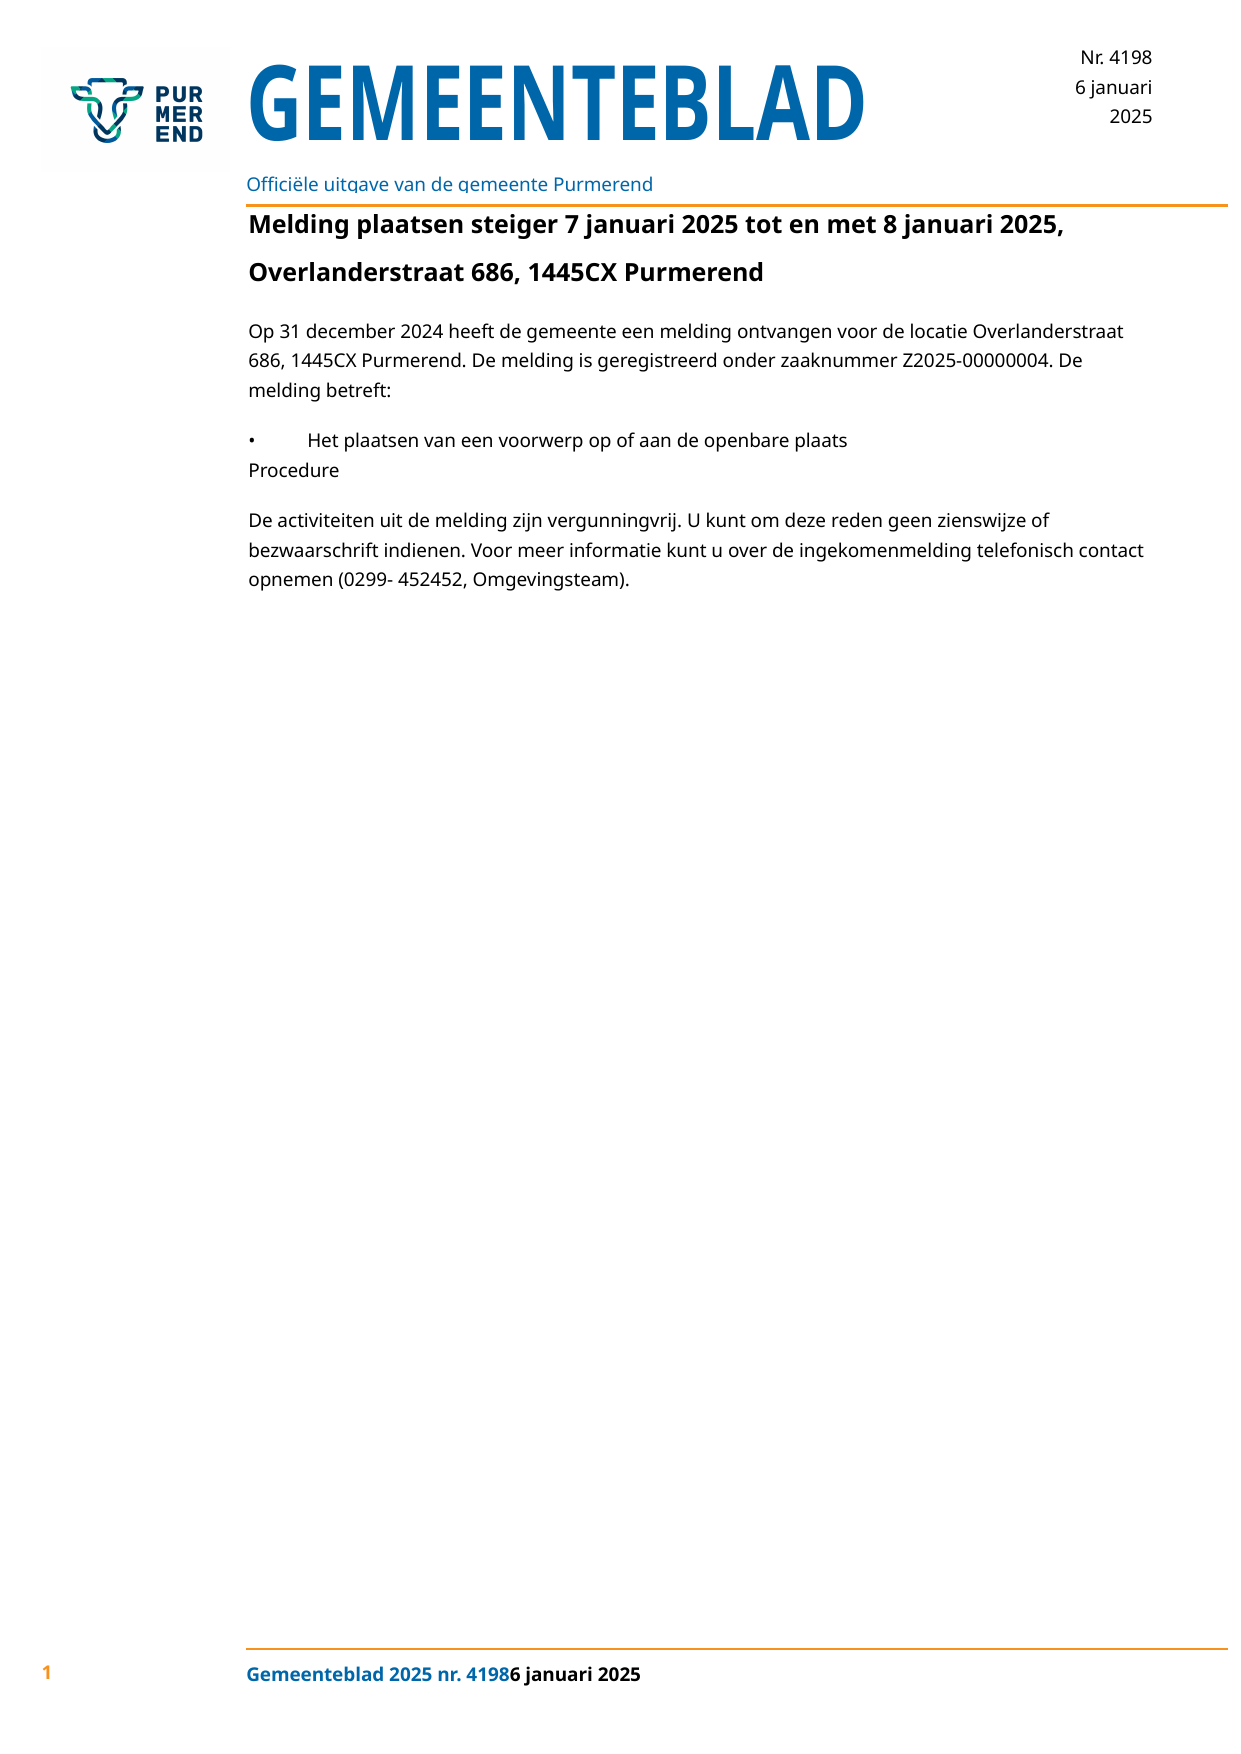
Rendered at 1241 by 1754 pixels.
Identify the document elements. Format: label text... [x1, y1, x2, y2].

text Procedure [248, 457, 1152, 483]
text Op 31 december 2024 heeft de gemeente een melding ontvangen voor de locatie Overlanderstraat 686, 1445CX Purmerend. De melding is geregistreerd onder zaaknummer Z2025-00000004. De melding betreft: [248, 318, 1152, 403]
text De activiteiten uit de melding zijn vergunningvrij. U kunt om deze reden geen zienswijze of bezwaarschrift indienen. Voor meer informatie kunt u over de ingekomenmelding telefonisch contact opnemen (0299- 452452, Omgevingsteam). [248, 507, 1152, 592]
list Het plaatsen van een voorwerp op of aan de openbare plaats [248, 427, 1152, 453]
text Melding plaatsen steiger 7 januari 2025 tot en met 8 januari 2025, Overlanderstraat 686, 1445CX Purmerend [248, 207, 1152, 288]
picture [41, 47, 231, 172]
